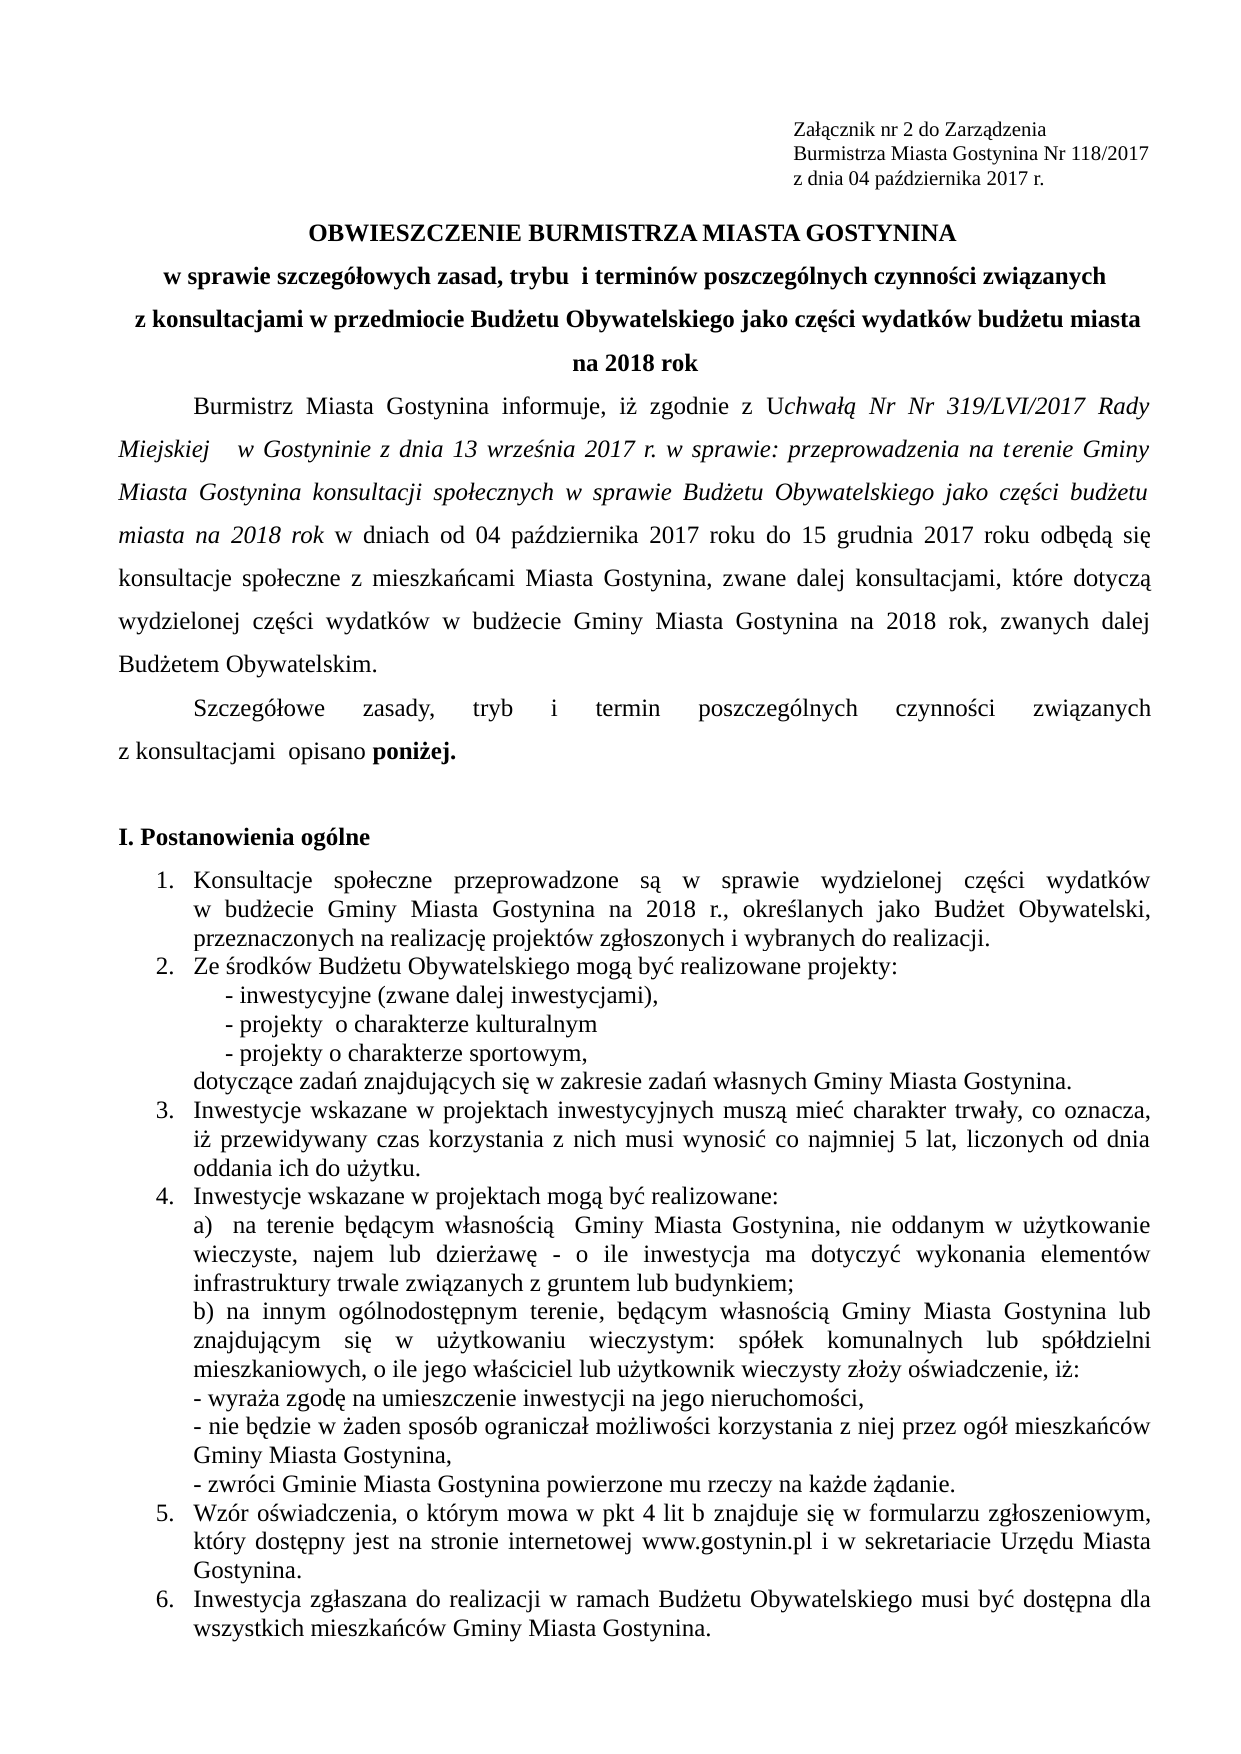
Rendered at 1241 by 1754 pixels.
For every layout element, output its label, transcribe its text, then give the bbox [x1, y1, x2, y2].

text Załącznik nr 2 do Zarządzenia [118, 117, 1152, 141]
list dotyczące zadań znajdujących się w zakresie zadań własnych Gminy Miasta Gostynina. [156, 1066, 1152, 1095]
list a) na terenie będącym własnością Gminy Miasta Gostynina, nie oddanym w użytkowanie wieczyste, najem lub dzierżawę - o ile inwestycja ma dotyczyć wykonania elementów infrastruktury trwale związanych z gruntem lub budynkiem; [156, 1210, 1152, 1296]
list Inwestycje wskazane w projektach inwestycyjnych muszą mieć charakter trwały, co oznacza, iż przewidywany czas korzystania z nich musi wynosić co najmniej 5 lat, liczonych od dnia oddania ich do użytku. [156, 1095, 1152, 1181]
list Konsultacje społeczne przeprowadzone są w sprawie wydzielonej części wydatków w budżecie Gminy Miasta Gostynina na 2018 r., określanych jako Budżet Obywatelski, przeznaczonych na realizację projektów zgłoszonych i wybranych do realizacji. [156, 865, 1152, 951]
list - nie będzie w żaden sposób ograniczał możliwości korzystania z niej przez ogół mieszkańców Gminy Miasta Gostynina, [156, 1411, 1152, 1469]
text OBWIESZCZENIE BURMISTRZA MIASTA GOSTYNINA [118, 218, 1152, 247]
text z konsultacjami w przedmiocie Budżetu Obywatelskiego jako części wydatków budżetu miasta na 2018 rok [118, 304, 1152, 376]
list - projekty o charakterze sportowym, [225, 1038, 1152, 1066]
text Burmistrz Miasta Gostynina informuje, iż zgodnie z Uchwałą Nr Nr 319/LVI/2017 Rady Miejskiej w Gostyninie z dnia 13 września 2017 r. w sprawie: przeprowadzenia na terenie Gminy Miasta Gostynina konsultacji społecznych w sprawie Budżetu Obywatelskiego jako części budżetu miasta na 2018 rok w dniach od 04 października 2017 roku do 15 grudnia 2017 roku odbędą się konsultacje społeczne z mieszkańcami Miasta Gostynina, zwane dalej konsultacjami, które dotyczą wydzielonej części wydatków w budżecie Gminy Miasta Gostynina na 2018 rok, zwanych dalej Budżetem Obywatelskim. [118, 391, 1152, 678]
text w sprawie szczegółowych zasad, trybu i terminów poszczególnych czynności związanych [118, 261, 1152, 290]
list Ze środków Budżetu Obywatelskiego mogą być realizowane projekty: [156, 951, 1152, 980]
list b) na innym ogólnodostępnym terenie, będącym własnością Gminy Miasta Gostynina lub znajdującym się w użytkowaniu wieczystym: spółek komunalnych lub spółdzielni mieszkaniowych, o ile jego właściciel lub użytkownik wieczysty złoży oświadczenie, iż: [156, 1296, 1152, 1383]
list - inwestycyjne (zwane dalej inwestycjami), [225, 980, 1152, 1009]
list Inwestycje wskazane w projektach mogą być realizowane: [156, 1181, 1152, 1210]
list - projekty o charakterze kulturalnym [225, 1009, 1152, 1038]
list Wzór oświadczenia, o którym mowa w pkt 4 lit b znajduje się w formularzu zgłoszeniowym, który dostępny jest na stronie internetowej www.gostynin.pl i w sekretariacie Urzędu Miasta Gostynina. [156, 1498, 1152, 1584]
list Inwestycja zgłaszana do realizacji w ramach Budżetu Obywatelskiego musi być dostępna dla wszystkich mieszkańców Gminy Miasta Gostynina. [156, 1584, 1152, 1641]
list - zwróci Gminie Miasta Gostynina powierzone mu rzeczy na każde żądanie. [156, 1469, 1152, 1498]
text I. Postanowienia ogólne [118, 822, 1152, 851]
list - wyraża zgodę na umieszczenie inwestycji na jego nieruchomości, [156, 1383, 1152, 1411]
text Burmistrza Miasta Gostynina Nr 118/2017 z dnia 04 października 2017 r. [118, 141, 1152, 189]
text Szczegółowe zasady, tryb i termin poszczególnych czynności związanych z konsultacjami opisano poniżej. [118, 693, 1152, 764]
